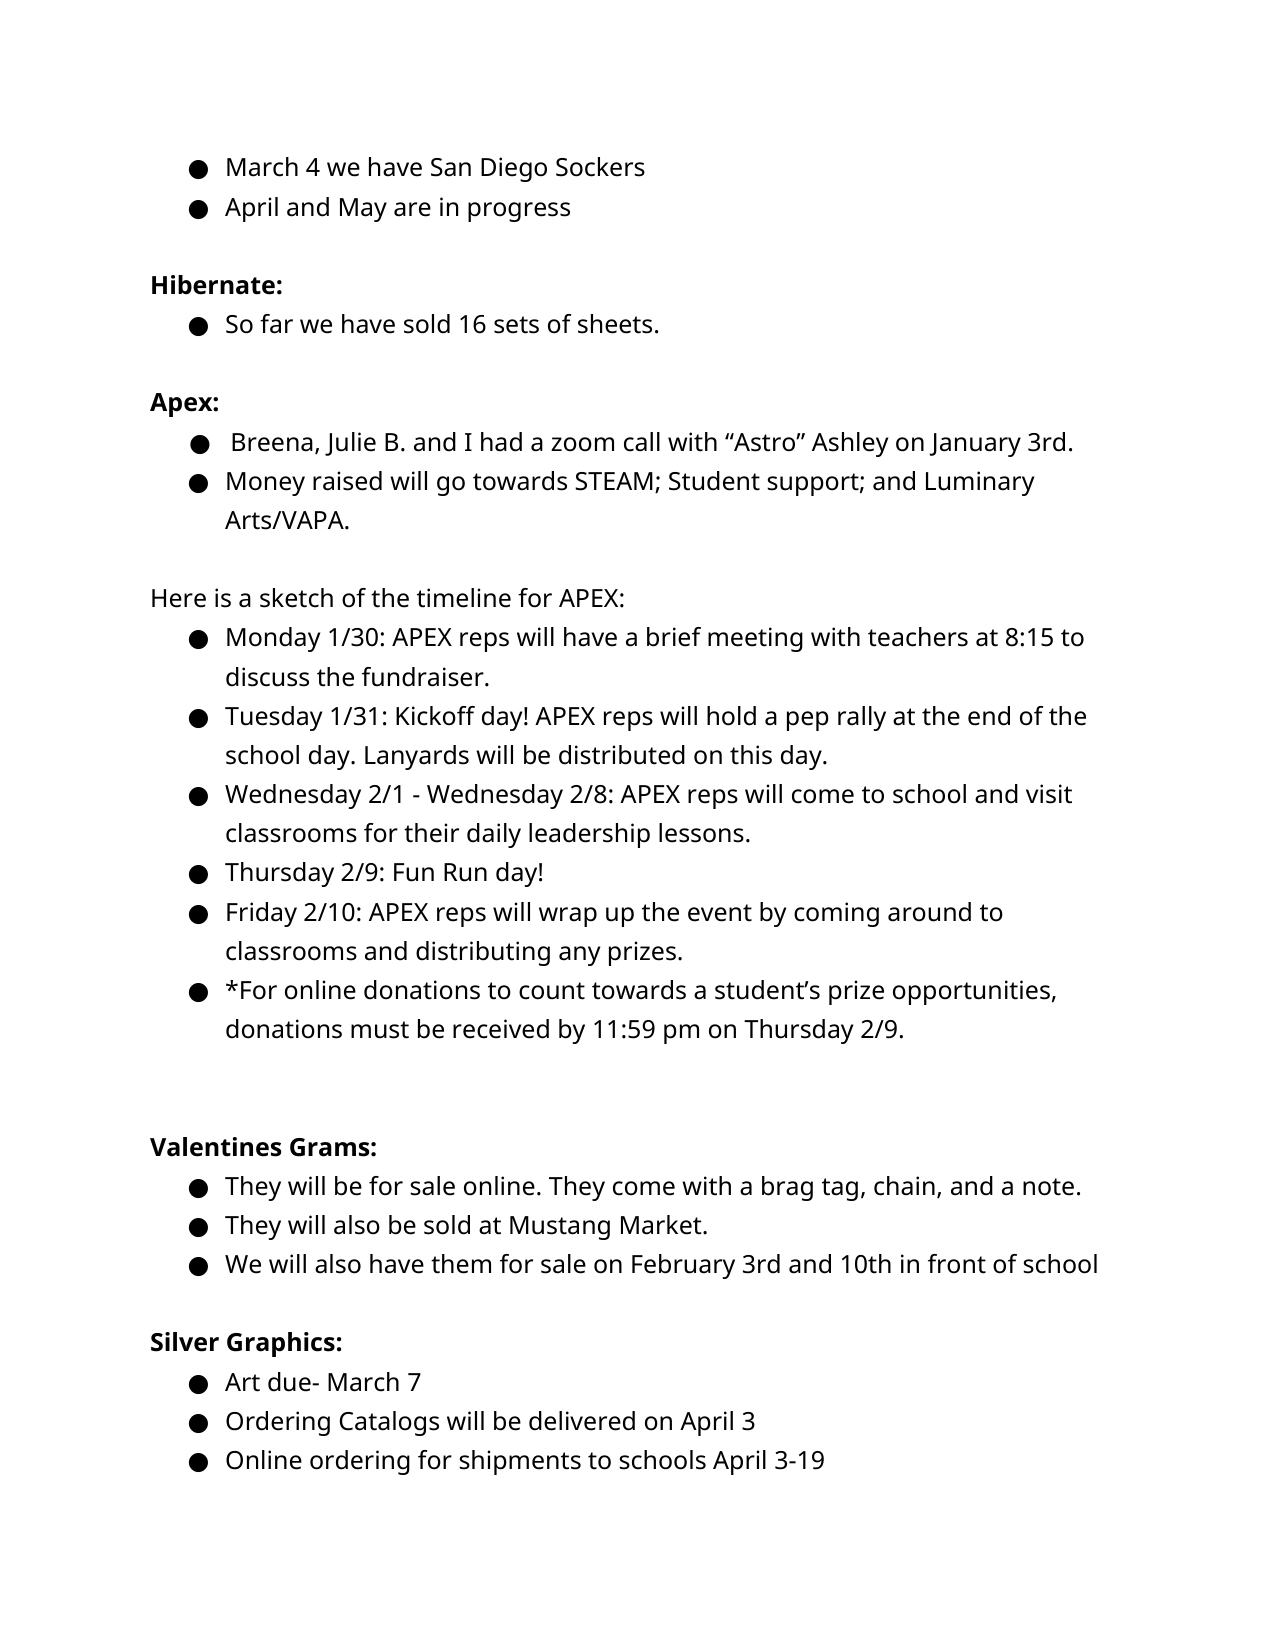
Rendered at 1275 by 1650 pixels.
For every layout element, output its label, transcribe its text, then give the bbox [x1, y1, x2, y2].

text classrooms for their daily leadership lessons. [225, 816, 1125, 850]
text Valentines Grams: [150, 1129, 1125, 1163]
list We will also have them for sale on February 3rd and 10th in front of school [187, 1247, 1125, 1281]
list Thursday 2/9: Fun Run day! [187, 855, 1125, 889]
list April and May are in progress [187, 189, 1125, 223]
text classrooms and distributing any prizes. [225, 933, 1125, 967]
text Hibernate: [150, 267, 1125, 302]
list Monday 1/30: APEX reps will have a brief meeting with teachers at 8:15 to [187, 620, 1125, 654]
text school day. Lanyards will be distributed on this day. [225, 737, 1125, 772]
list So far we have sold 16 sets of sheets. [187, 307, 1125, 341]
list Art due- March 7 [187, 1364, 1125, 1398]
text Silver Graphics: [150, 1325, 1125, 1359]
text Here is a sketch of the timeline for APEX: [150, 581, 1125, 615]
list Ordering Catalogs will be delivered on April 3 [187, 1403, 1125, 1437]
list March 4 we have San Diego Sockers [187, 150, 1125, 184]
list *For online donations to count towards a student’s prize opportunities, donations must be received by 11:59 pm on Thursday 2/9. [187, 972, 1125, 1046]
list Online ordering for shipments to schools April 3-19 [187, 1442, 1125, 1477]
list Tuesday 1/31: Kickoff day! APEX reps will hold a pep rally at the end of the [187, 698, 1125, 732]
list They will be for sale online. They come with a brag tag, chain, and a note. [187, 1168, 1125, 1202]
text discuss the fundraiser. [225, 659, 1125, 693]
list Wednesday 2/1 - Wednesday 2/8: APEX reps will come to school and visit [187, 777, 1125, 811]
list Friday 2/10: APEX reps will wrap up the event by coming around to [187, 894, 1125, 928]
list They will also be sold at Mustang Market. [187, 1207, 1125, 1242]
text Arts/VAPA. [225, 502, 1125, 537]
text Apex: [150, 385, 1125, 419]
text ● Breena, Julie B. and I had a zoom call with “Astro” Ashley on January 3rd. [150, 424, 1125, 458]
list Money raised will go towards STEAM; Student support; and Luminary [187, 463, 1125, 497]
